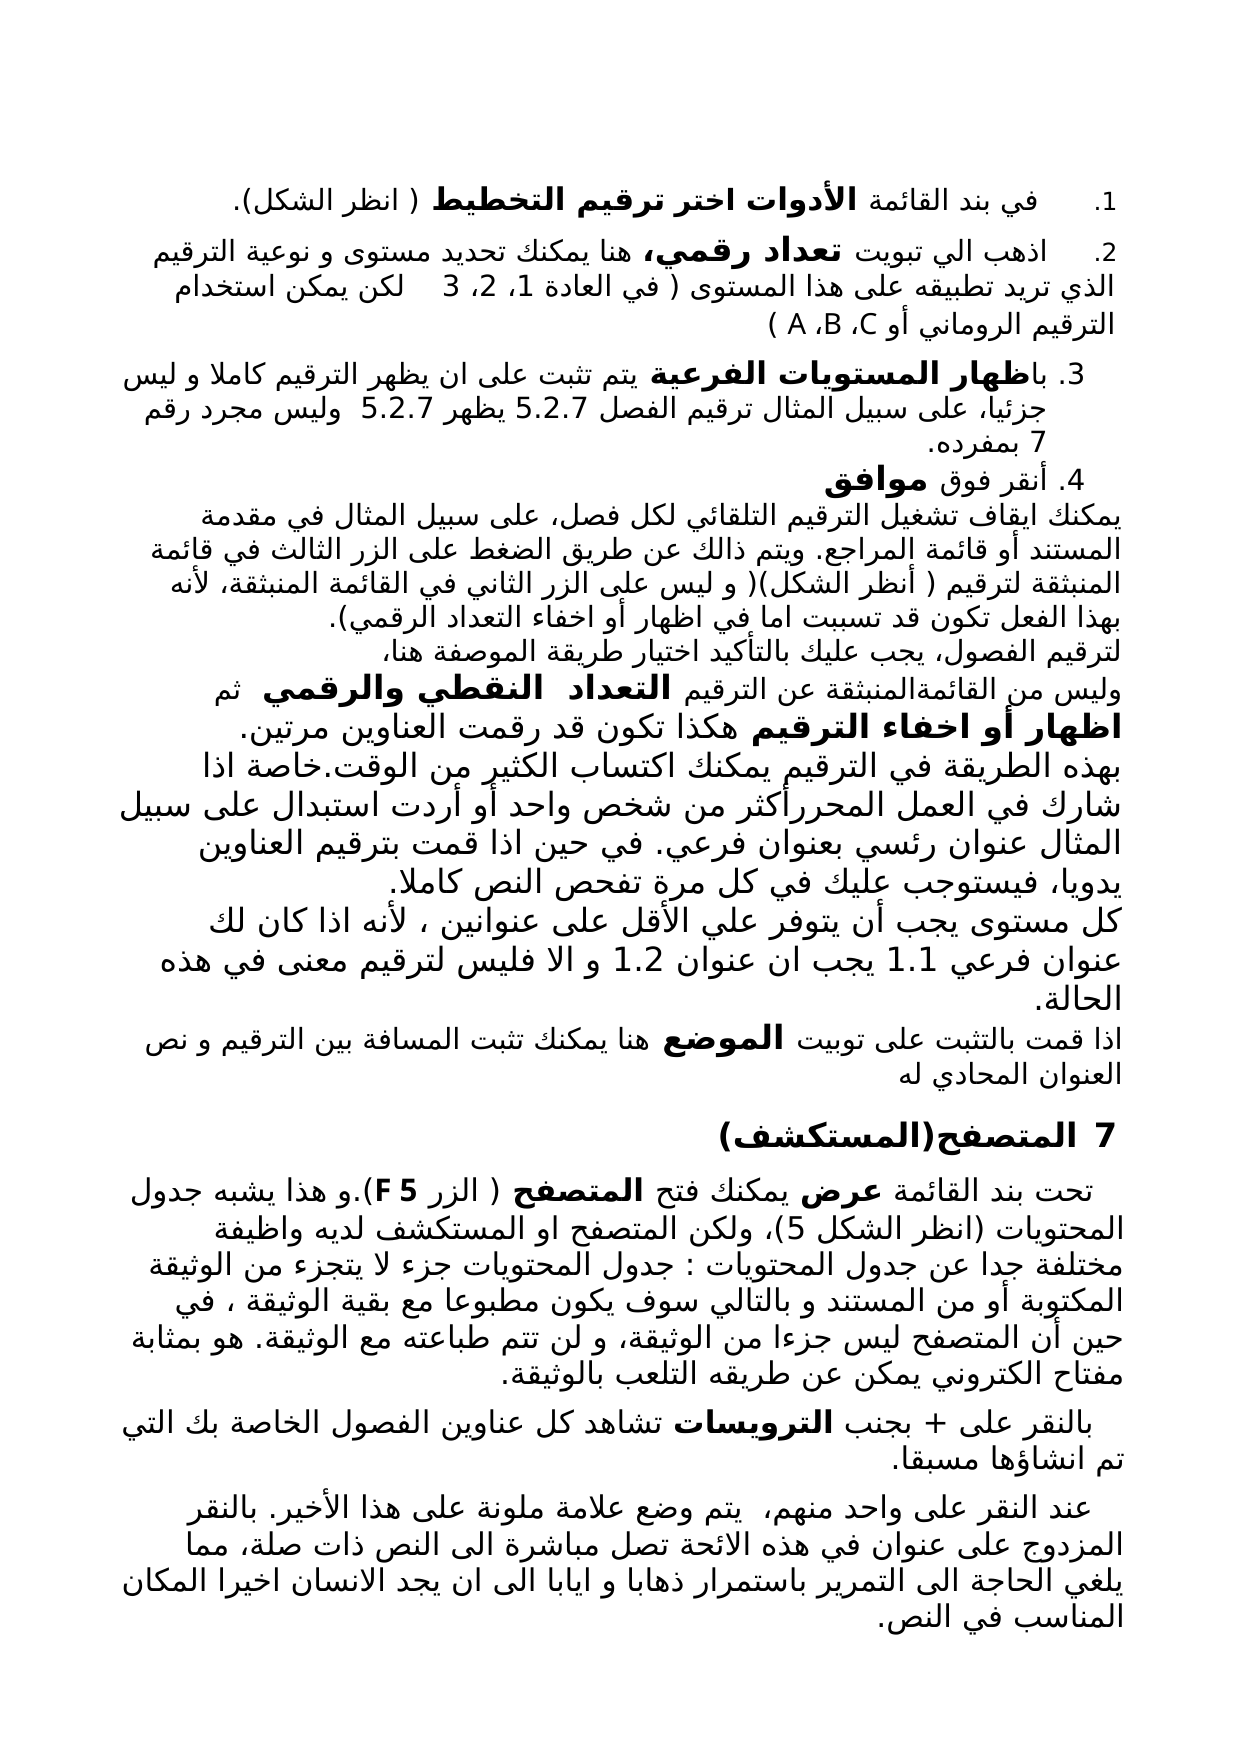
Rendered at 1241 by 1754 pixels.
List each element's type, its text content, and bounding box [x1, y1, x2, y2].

text يمكنك ايقاف تشغيل الترقيم التلقائي لكل فصل، على سبيل المثال في مقدمة المستند أو قائمة المراجع. ويتم ذالك عن طريق الضغط على الزر الثالث في قائمة المنبثقة لترقيم ( أنظر الشكل)( و ليس على الزر الثاني في القائمة المنبثقة، لأنه بهذا الفعل تكون قد تسببت اما في اظهار أو اخفاء التعداد الرقمي). [118, 499, 1123, 634]
text كل مستوى يجب أن يتوفر علي الأقل على عنوانين ، لأنه اذا كان لك عنوان فرعي 1.1 يجب ان عنوان 1.2 و الا فليس لترقيم معنى في هذه الحالة. [118, 902, 1123, 1018]
text بهذه الطريقة في الترقيم يمكنك اكتساب الكثير من الوقت.خاصة اذا شارك في العمل المحررأكثر من شخص واحد أو أردت استبدال على سبيل المثال عنوان رئسي بعنوان فرعي. في حين اذا قمت بترقيم العناوين يدويا، فيستوجب عليك في كل مرة تفحص النص كاملا. [118, 746, 1123, 902]
text عند النقر على واحد منهم، يتم وضع علامة ملونة على هذا الأخير. بالنقر المزدوج على عنوان في هذه الائحة تصل مباشرة الى النص ذات صلة، مما يلغي الحاجة الى التمرير باستمرار ذهابا و ايابا الى ان يجد الانسان اخيرا المكان المناسب في النص. [118, 1489, 1125, 1635]
list في بند القائمة الأدوات اختر ترقيم التخطيط ( انظر الشكل). [118, 182, 1117, 218]
list اذهب الي تبويت تعداد رقمي، هنا يمكنك تحديد مستوى و نوعية الترقيم الذي تريد تطبيقه على هذا المستوى ( في العادة 1، 2، 3 ­ لكن يمكن استخدام الترقيم الروماني أو A ،B ،C ) [118, 231, 1117, 343]
text وليس من القائمةالمنبثقة عن الترقيم التعداد النقطي والرقمي ثم اظهار أو اخفاء الترقيم هكذا تكون قد رقمت العناوين مرتين. [118, 668, 1123, 746]
list باظهار المستويات الفرعية يتم تثبت على ان يظهر الترقيم كاملا و ليس جزئيا، على سبيل المثال ترقيم الفصل 5.2.7 يظهر 5.2.7 وليس مجرد رقم 7 بمفرده. [118, 356, 1085, 460]
text تحت بند القائمة عرض يمكنك فتح المتصفح ( الزر F 5).و هذا يشبه جدول المحتويات (انظر الشكل 5)، ولكن المتصفح او المستكشف لديه واظيفة مختلفة جدا عن جدول المحتويات : جدول المحتويات جزء لا يتجزء من الوثيقة المكتوبة أو من المستند و بالتالي سوف يكون مطبوعا مع بقية الوثيقة ، في حين أن المتصفح ليس جزءا من الوثيقة، و لن تتم طباعته مع الوثيقة. هو بمثابة مفتاح الكتروني يمكن عن طريقه التلعب بالوثيقة. [118, 1167, 1125, 1392]
subtitle المتصفح(المستكشف) [118, 1116, 1125, 1155]
text بالنقر على + بجنب الترويسات تشاهد كل عناوين الفصول الخاصة بك التي تم انشاؤها مسبقا. [118, 1404, 1125, 1477]
list أنقر فوق موافق [118, 460, 1085, 499]
text اذا قمت بالتثبت على توبيت الموضع هنا يمكنك تثبت المسافة بين الترقيم و نص العنوان المحادي له [118, 1018, 1123, 1091]
text لترقيم الفصول، يجب عليك بالتأكيد اختيار طريقة الموصفة هنا، [118, 634, 1123, 668]
